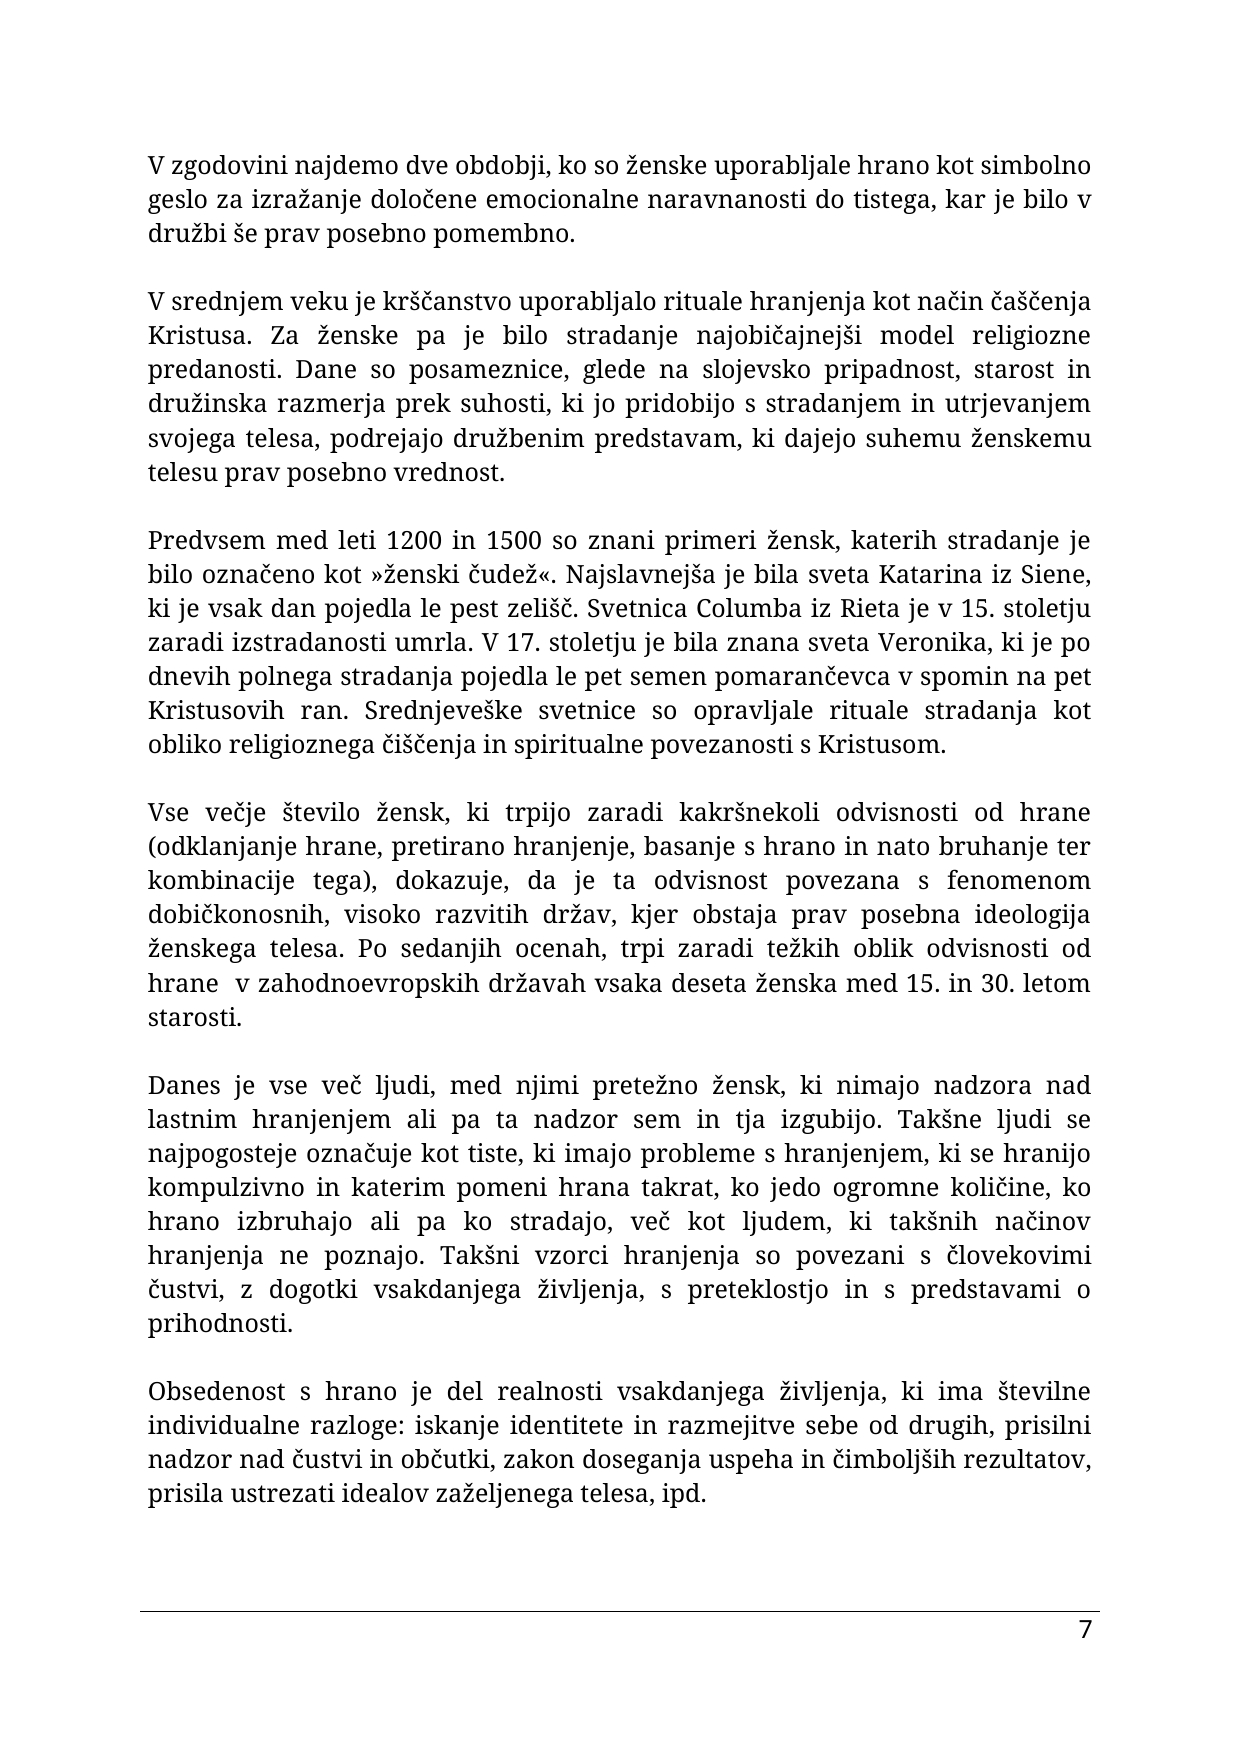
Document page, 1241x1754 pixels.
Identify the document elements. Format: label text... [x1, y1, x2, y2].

text Danes je vse več ljudi, med njimi pretežno žensk, ki nimajo nadzora nad lastnim hranjenjem ali pa ta nadzor sem in tja izgubijo. Takšne ljudi se najpogosteje označuje kot tiste, ki imajo probleme s hranjenjem, ki se hranijo kompulzivno in katerim pomeni hrana takrat, ko jedo ogromne količine, ko hrano izbruhajo ali pa ko stradajo, več kot ljudem, ki takšnih načinov hranjenja ne poznajo. Takšni vzorci hranjenja so povezani s človekovimi čustvi, z dogotki vsakdanjega življenja, s preteklostjo in s predstavami o prihodnosti. [148, 1067, 1092, 1340]
text Obsedenost s hrano je del realnosti vsakdanjega življenja, ki ima številne individualne razloge: iskanje identitete in razmejitve sebe od drugih, prisilni nadzor nad čustvi in občutki, zakon doseganja uspeha in čimboljših rezultatov, prisila ustrezati idealov zaželjenega telesa, ipd. [148, 1374, 1092, 1510]
text V srednjem veku je krščanstvo uporabljalo rituale hranjenja kot način čaščenja Kristusa. Za ženske pa je bilo stradanje najobičajnejši model religiozne predanosti. Dane so posameznice, glede na slojevsko pripadnost, starost in družinska razmerja prek suhosti, ki jo pridobijo s stradanjem in utrjevanjem svojega telesa, podrejajo družbenim predstavam, ki dajejo suhemu ženskemu telesu prav posebno vrednost. [148, 284, 1092, 488]
text Predvsem med leti 1200 in 1500 so znani primeri žensk, katerih stradanje je bilo označeno kot »ženski čudež«. Najslavnejša je bila sveta Katarina iz Siene, ki je vsak dan pojedla le pest zelišč. Svetnica Columba iz Rieta je v 15. stoletju zaradi izstradanosti umrla. V 17. stoletju je bila znana sveta Veronika, ki je po dnevih polnega stradanja pojedla le pet semen pomarančevca v spomin na pet Kristusovih ran. Srednjeveške svetnice so opravljale rituale stradanja kot obliko religioznega čiščenja in spiritualne povezanosti s Kristusom. [148, 522, 1092, 761]
text Vse večje število žensk, ki trpijo zaradi kakršnekoli odvisnosti od hrane (odklanjanje hrane, pretirano hranjenje, basanje s hrano in nato bruhanje ter kombinacije tega), dokazuje, da je ta odvisnost povezana s fenomenom dobičkonosnih, visoko razvitih držav, kjer obstaja prav posebna ideologija ženskega telesa. Po sedanjih ocenah, trpi zaradi težkih oblik odvisnosti od hrane v zahodnoevropskih državah vsaka deseta ženska med 15. in 30. letom starosti. [148, 795, 1092, 1033]
text V zgodovini najdemo dve obdobji, ko so ženske uporabljale hrano kot simbolno geslo za izražanje določene emocionalne naravnanosti do tistega, kar je bilo v družbi še prav posebno pomembno. [148, 148, 1092, 250]
